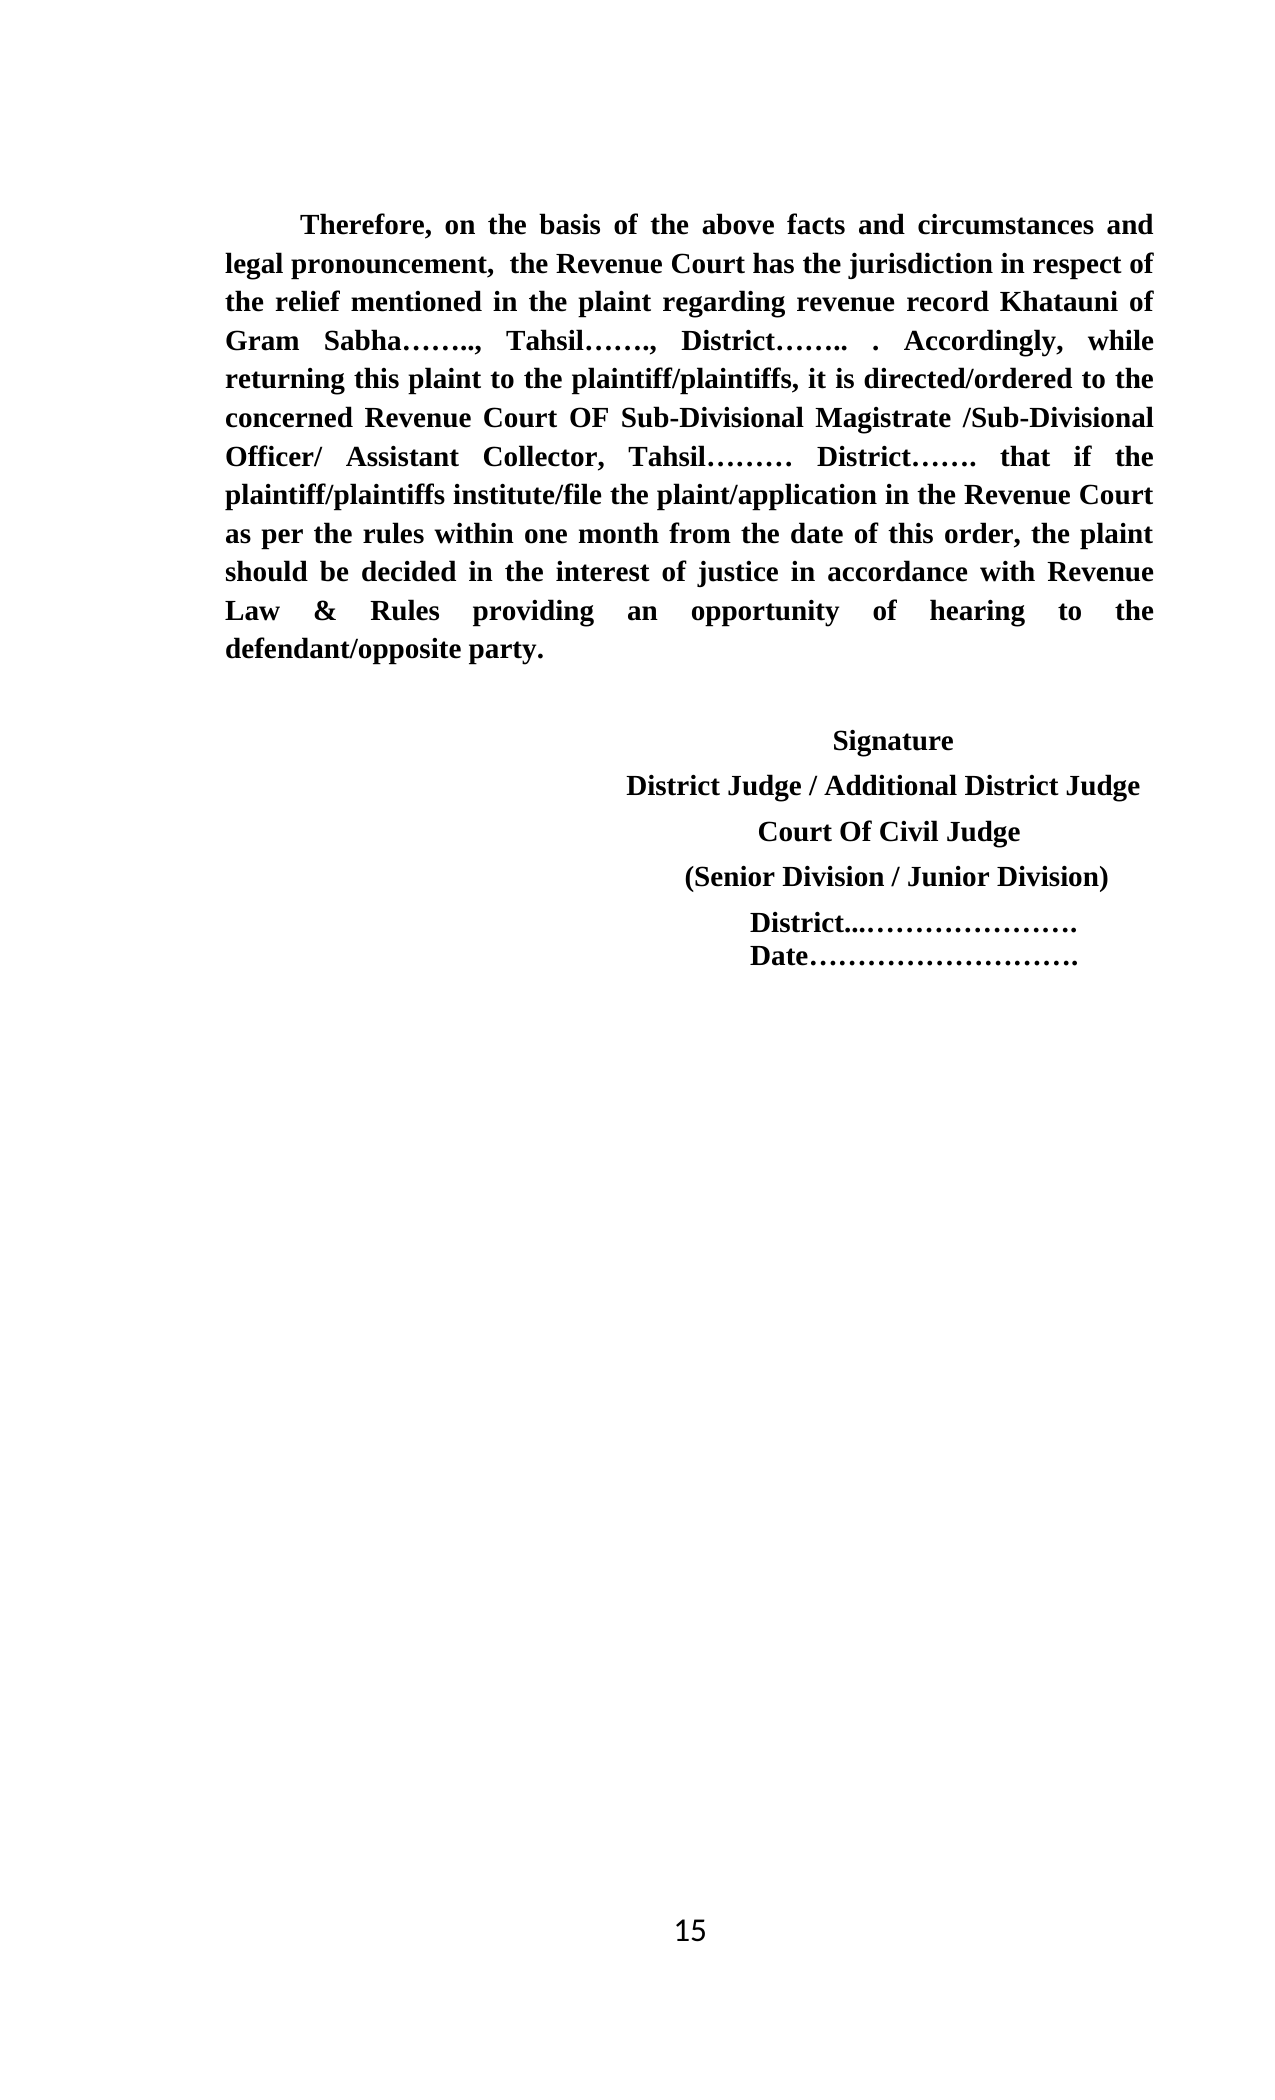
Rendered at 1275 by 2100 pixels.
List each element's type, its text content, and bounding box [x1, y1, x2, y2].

text (Senior Division / Junior Division) [225, 859, 1155, 893]
text Therefore, on the basis of the above facts and circumstances and legal pronouncement, the Revenue Court has the jurisdiction in respect of the relief mentioned in the plaint regarding revenue record Khatauni of Gram Sabha…….., Tahsil……., District…….. . Accordingly, while returning this plaint to the plaintiff/plaintiffs, it is directed/ordered to the concerned Revenue Court OF Sub-Divisional Magistrate /Sub-Divisional Officer/ Assistant Collector, Tahsil……… District……. that if the plaintiff/plaintiffs institute/file the plaint/application in the Revenue Court as per the rules within one month from the date of this order, the plaint should be decided in the interest of justice in accordance with Revenue Law & Rules providing an opportunity of hearing to the defendant/opposite party. [225, 207, 1155, 665]
text Court Of Civil Judge [225, 814, 1155, 847]
text District Judge / Additional District Judge [225, 768, 1155, 802]
text District...…………………. Date………………………. [225, 905, 1155, 972]
text Signature [225, 723, 1155, 756]
